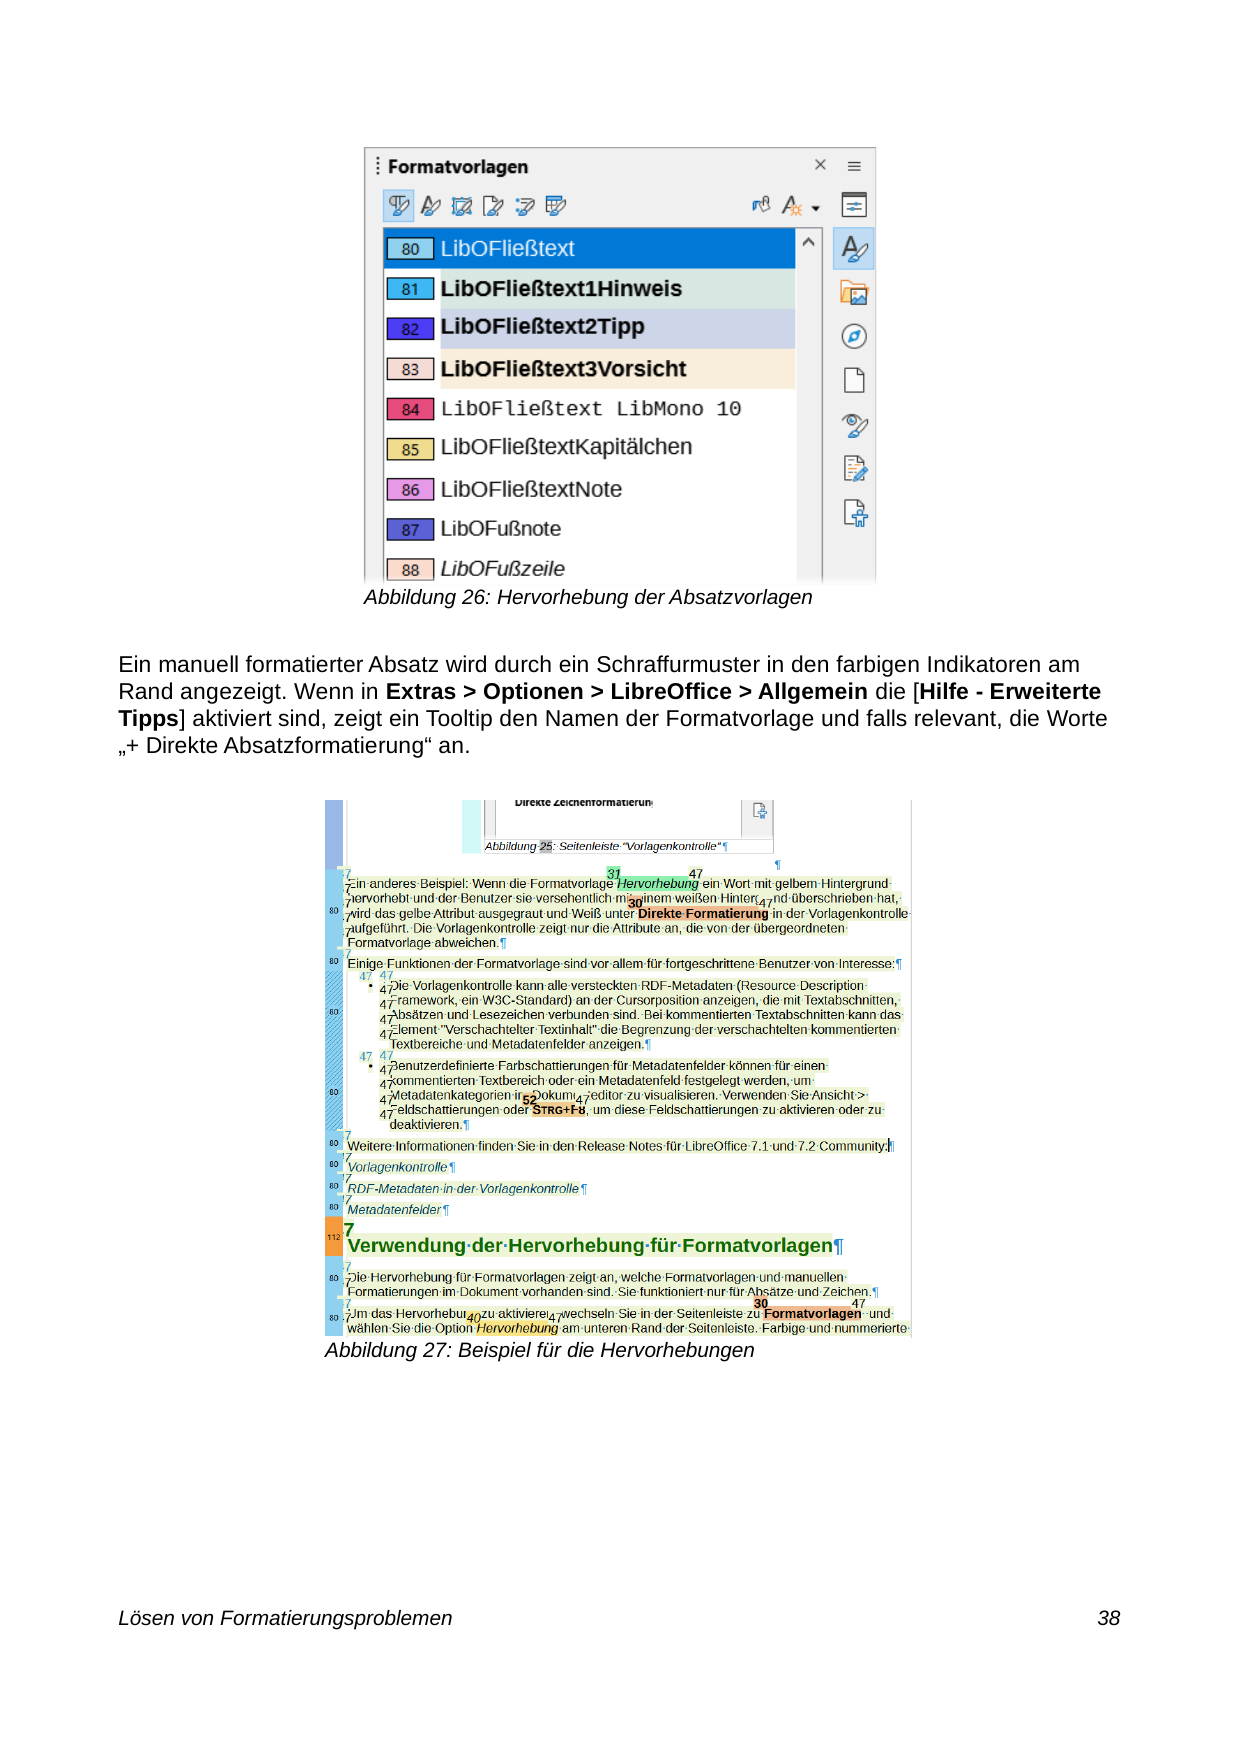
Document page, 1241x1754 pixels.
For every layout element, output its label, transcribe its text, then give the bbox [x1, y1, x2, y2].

picture [363, 147, 877, 586]
picture [325, 800, 916, 1338]
text Abbildung 27: Beispiel für die Hervorhebungen [325, 1338, 915, 1362]
text Abbildung 26: Hervorhebung der Absatzvorlagen [364, 586, 876, 609]
text Ein manuell formatierter Absatz wird durch ein Schraffurmuster in den farbigen Indikatoren am Rand angezeigt. Wenn in Extras > Optionen > LibreOffice > Allgemein die [Hilfe - Erweiterte Tipps] aktiviert sind, zeigt ein Tooltip den Namen der Formatvorlage und falls relevant, die Worte „+ Direkte Absatzformatierung“ an. [118, 650, 1122, 759]
